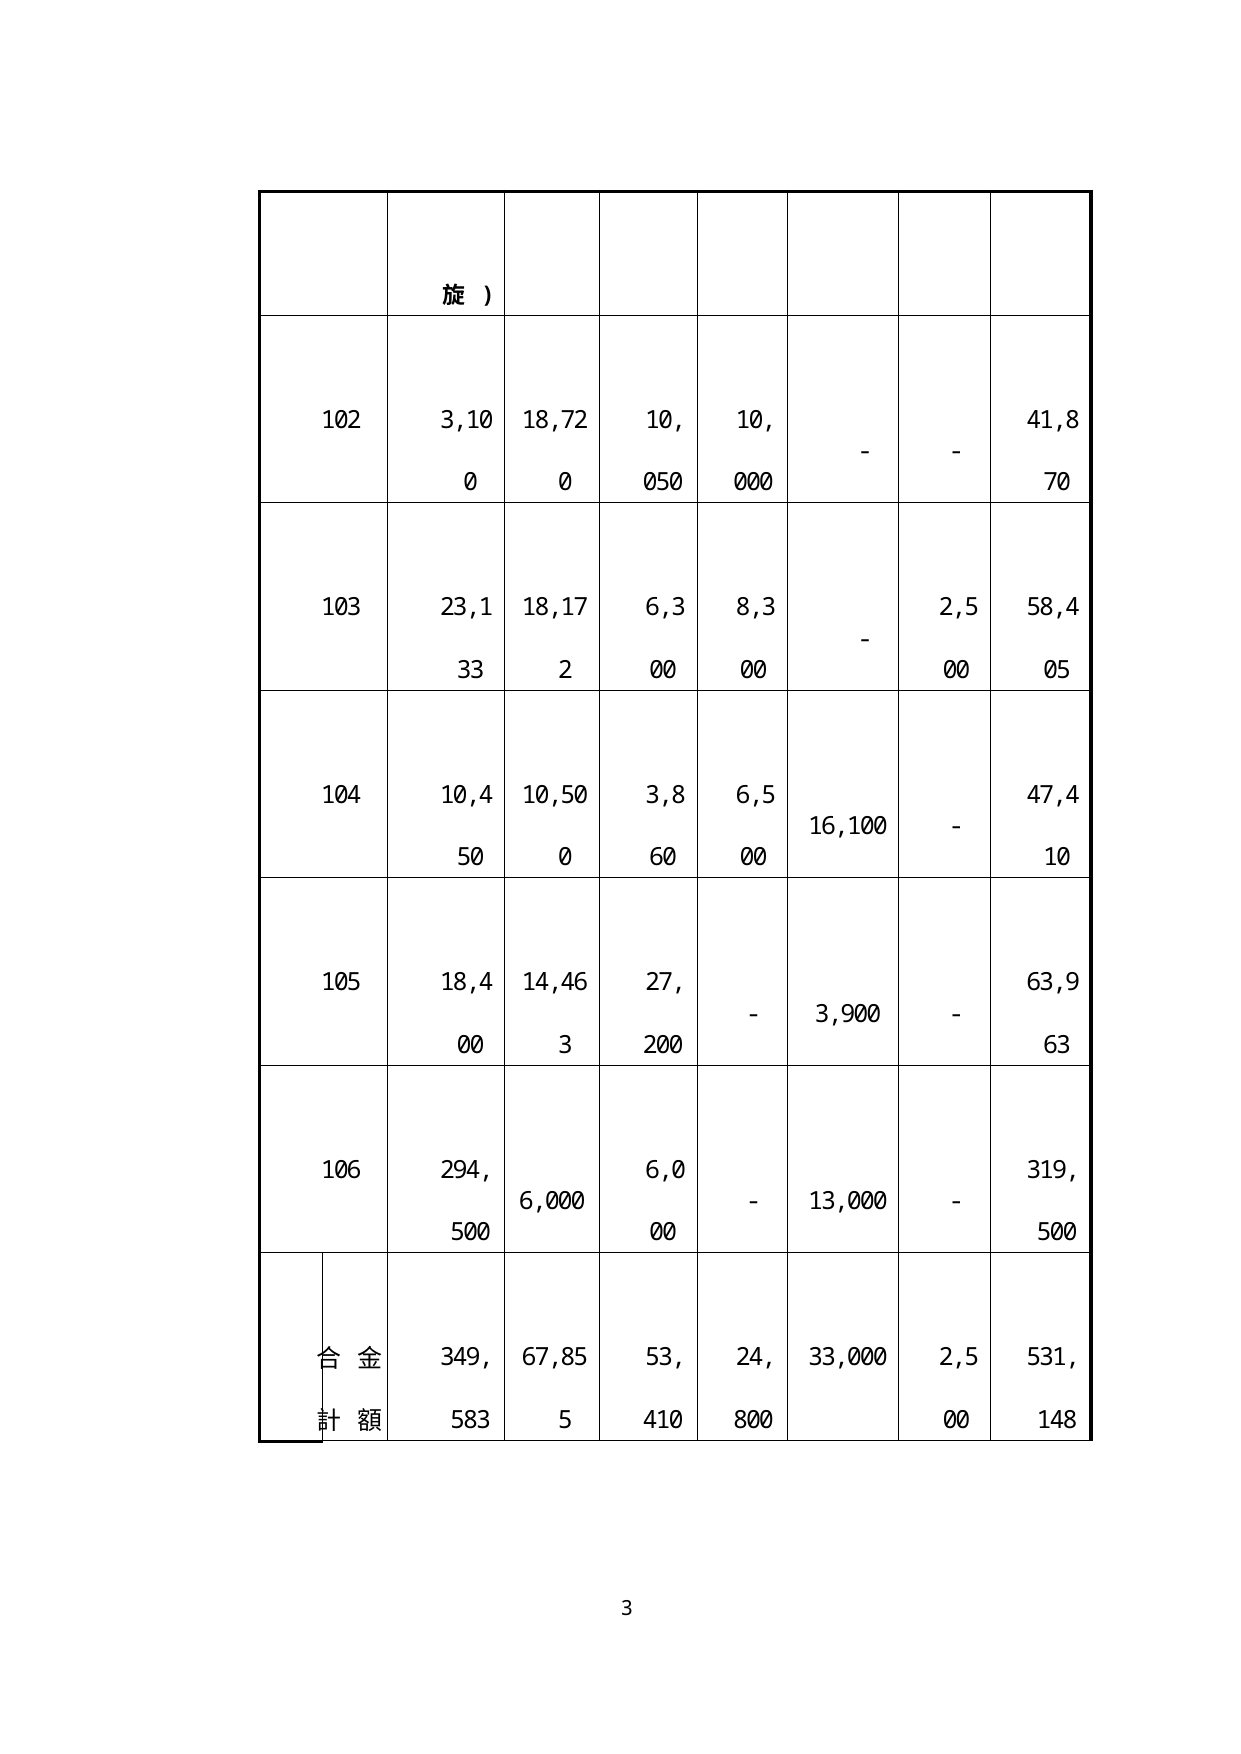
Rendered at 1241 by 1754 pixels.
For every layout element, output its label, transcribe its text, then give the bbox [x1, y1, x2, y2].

table_cell 105 [261, 878, 387, 1064]
table_cell 104 [261, 691, 387, 877]
table_cell 63,963 [991, 878, 1089, 1064]
table_cell 58,405 [991, 503, 1089, 689]
table_cell - [788, 316, 898, 502]
table_cell 24,800 [698, 1253, 787, 1439]
table_cell 10,450 [388, 691, 504, 877]
table_header [698, 193, 787, 314]
table_cell - [899, 1066, 990, 1252]
table_cell 金額 [323, 1253, 387, 1439]
table_cell 10,000 [698, 316, 787, 502]
table_cell - [788, 503, 898, 689]
table_cell 14,463 [505, 878, 599, 1064]
table_header [991, 193, 1089, 314]
table_cell 合計 [261, 1253, 322, 1439]
table_cell 6,300 [600, 503, 697, 689]
table_header 旋) [388, 193, 504, 314]
table_cell 3,860 [600, 691, 697, 877]
table_cell - [899, 878, 990, 1064]
table_cell 10,500 [505, 691, 599, 877]
table_cell 41,870 [991, 316, 1089, 502]
table_cell 13,000 [788, 1066, 898, 1252]
table_cell 16,100 [788, 691, 898, 877]
table_cell 18,720 [505, 316, 599, 502]
table_cell 10,050 [600, 316, 697, 502]
table_cell - [698, 878, 787, 1064]
table_cell - [899, 316, 990, 502]
table_cell 18,400 [388, 878, 504, 1064]
table_cell - [899, 691, 990, 877]
table_header [600, 193, 697, 314]
table_cell 2,500 [899, 1253, 990, 1439]
table_cell 8,300 [698, 503, 787, 689]
table_cell 3,900 [788, 878, 898, 1064]
table_cell - [698, 1066, 787, 1252]
table_header [505, 193, 599, 314]
table_cell 18,172 [505, 503, 599, 689]
table_cell 319,500 [991, 1066, 1089, 1252]
table_cell 103 [261, 503, 387, 689]
table_cell 294,500 [388, 1066, 504, 1252]
table_cell 3,100 [388, 316, 504, 502]
table_cell 53,410 [600, 1253, 697, 1439]
table_cell 6,000 [505, 1066, 599, 1252]
table_cell 531,148 [991, 1253, 1089, 1439]
table_cell 27,200 [600, 878, 697, 1064]
table_header [261, 193, 387, 314]
table_cell 102 [261, 316, 387, 502]
table_cell 67,855 [505, 1253, 599, 1439]
table_header [788, 193, 898, 314]
table_cell 2,500 [899, 503, 990, 689]
table_cell 6,500 [698, 691, 787, 877]
table_cell 106 [261, 1066, 387, 1252]
table_cell 6,000 [600, 1066, 697, 1252]
table_header [899, 193, 990, 314]
table_cell 23,133 [388, 503, 504, 689]
table_cell 33,000 [788, 1253, 898, 1439]
table_cell 349,583 [388, 1253, 504, 1439]
table_cell 47,410 [991, 691, 1089, 877]
